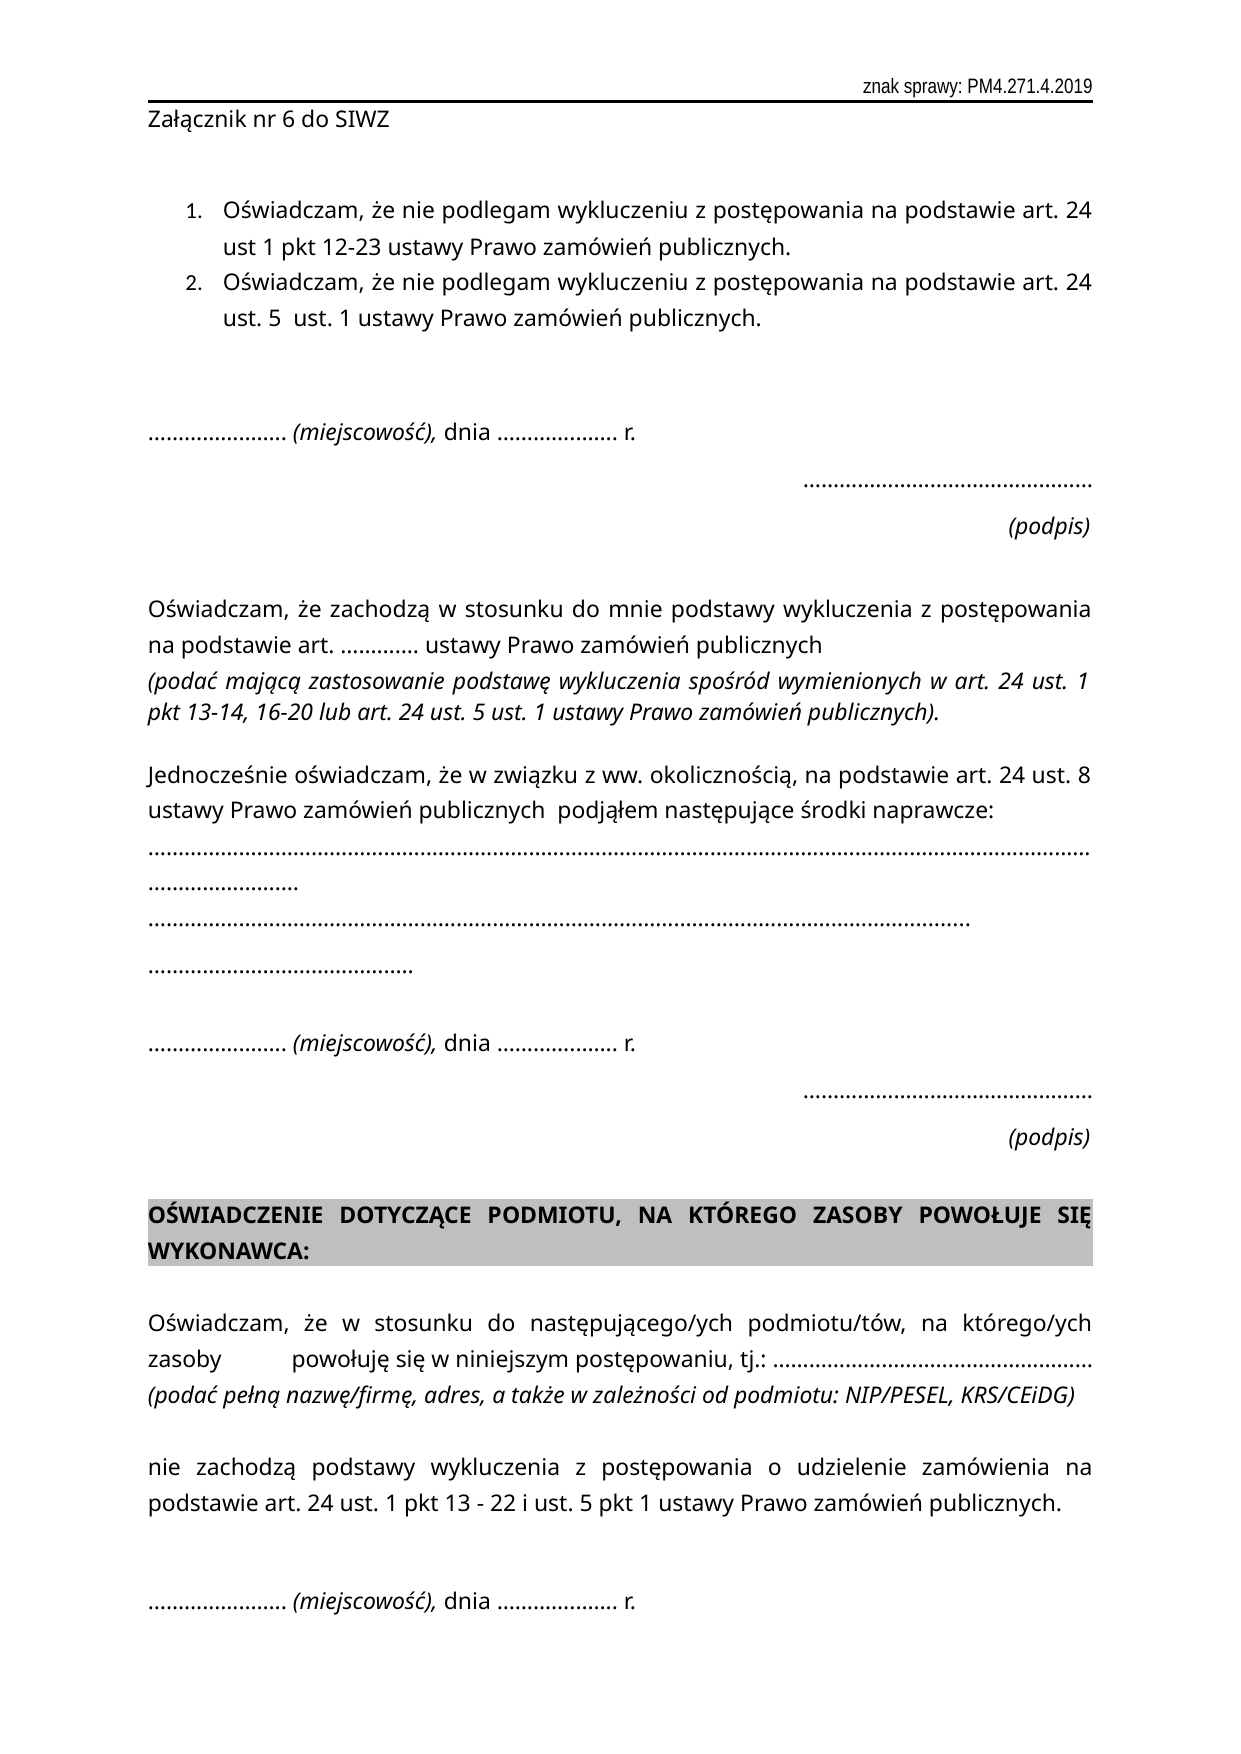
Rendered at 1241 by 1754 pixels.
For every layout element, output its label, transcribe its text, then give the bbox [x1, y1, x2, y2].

text (podać mającą zastosowanie podstawę wykluczenia spośród wymienionych w art. 24 ust. 1 pkt 13-14, 16-20 lub art. 24 ust. 5 ust. 1 ustawy Prawo zamówień publicznych). [148, 665, 1093, 727]
text …………………………………………………………………………………………..…………………...........…………………………………….. [148, 902, 1093, 980]
text …………….……. (miejscowość), dnia ………….……. r. [148, 1585, 1093, 1616]
text OŚWIADCZENIE DOTYCZĄCE PODMIOTU, NA KTÓREGO ZASOBY POWOŁUJE SIĘ WYKONAWCA: [148, 1199, 1093, 1266]
text …………….……. (miejscowość), dnia ………….……. r. [148, 1027, 1093, 1058]
text Jednocześnie oświadczam, że w związku z ww. okolicznością, na podstawie art. 24 ust. 8 ustawy Prawo zamówień publicznych podjąłem następujące środki naprawcze: [148, 758, 1093, 826]
text ………………………………………………………………………………………………………………………………………………………………. [148, 830, 1093, 898]
list Oświadczam, że nie podlegam wykluczeniu z postępowania na podstawie art. 24 ust 1 pkt 12-23 ustawy Prawo zamówień publicznych. [185, 194, 1093, 262]
text ………………………………………… (podpis) [148, 1074, 1093, 1152]
list Oświadczam, że nie podlegam wykluczeniu z postępowania na podstawie art. 24 ust. 5 ust. 1 ustawy Prawo zamówień publicznych. [185, 266, 1093, 333]
text …………….……. (miejscowość), dnia ………….……. r. [148, 416, 1093, 448]
text nie zachodzą podstawy wykluczenia z postępowania o udzielenie zamówienia na podstawie art. 24 ust. 1 pkt 13 - 22 i ust. 5 pkt 1 ustawy Prawo zamówień publicznych. [148, 1451, 1093, 1518]
text Oświadczam, że zachodzą w stosunku do mnie podstawy wykluczenia z postępowania na podstawie art. …………. ustawy Prawo zamówień publicznych [148, 593, 1093, 660]
text Oświadczam, że w stosunku do następującego/ych podmiotu/tów, na którego/ych zasoby powołuję się w niniejszym postępowaniu, tj.: ………………………..…………………… (podać pełną nazwę/firmę, adres, a także w zależności od podmiotu: NIP/PESEL, KRS/CEiDG) [148, 1307, 1093, 1410]
text ………………………………………… (podpis) [148, 463, 1093, 541]
